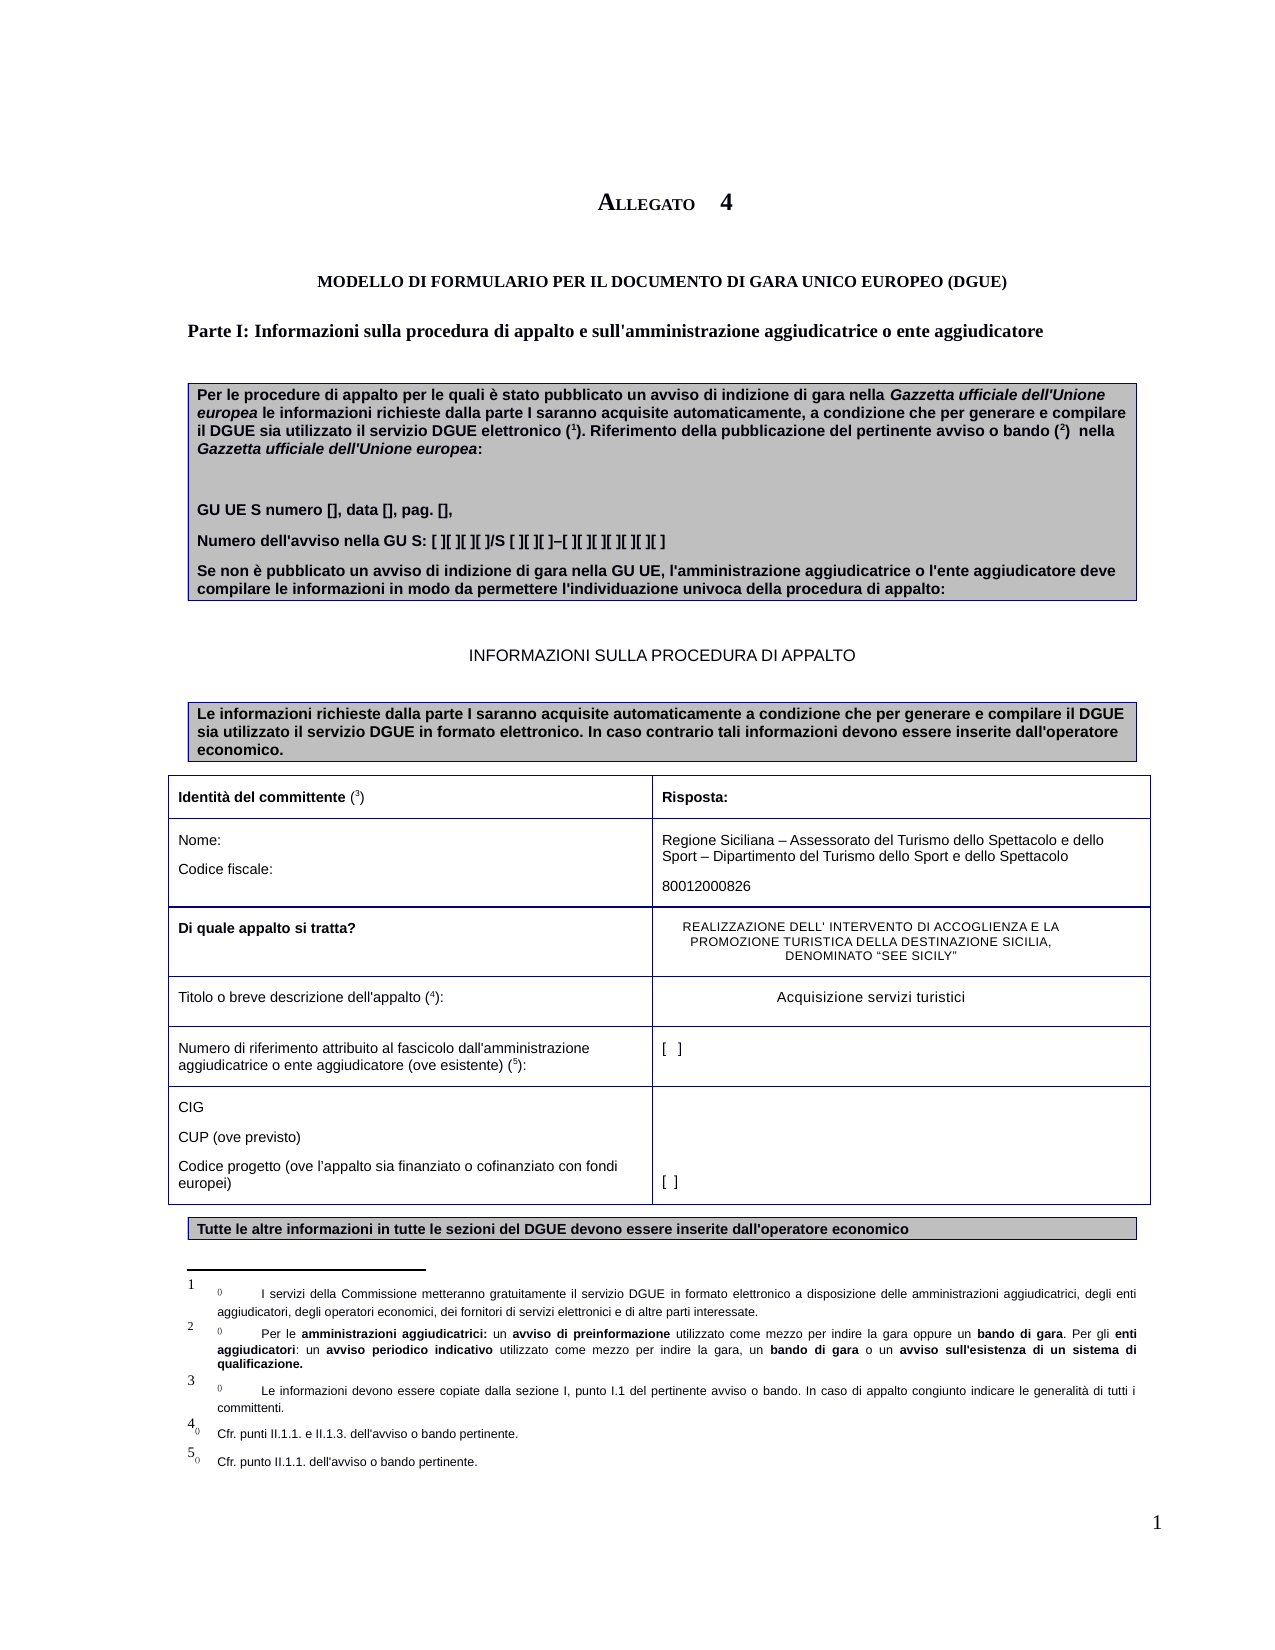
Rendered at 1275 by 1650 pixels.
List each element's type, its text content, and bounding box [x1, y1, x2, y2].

table_cell [ ] [653, 1087, 1150, 1204]
table_cell Numero di riferimento attribuito al fascicolo dall'amministrazione aggiudicatrice o ente aggiudicatore (ove esistente) (): [169, 1027, 652, 1086]
text Modello di formulario per il documento di gara unico europeo (DGUE) [187, 272, 1137, 291]
subtitle Allegato 4 [525, 187, 1137, 216]
table_cell Titolo o breve descrizione dell'appalto (): [169, 977, 652, 1026]
text GU UE S numero [], data [], pag. [], [189, 498, 1136, 519]
text () Per le amministrazioni aggiudicatrici: un avviso di preinformazione utilizzato come mezzo per indire la gara oppure un bando di gara. Per gli enti aggiudicatori: un avviso periodico indicativo utilizzato come mezzo per indire la gara, un bando di gara o un avviso sull'esistenza di un sistema di qualificazione. [187, 1319, 1137, 1372]
table_cell Di quale appalto si tratta? [169, 908, 652, 976]
title Informazioni sulla procedura di appalto [187, 645, 1137, 664]
table_cell REALIZZAZIONE DELL' INTERVENTO DI ACCOGLIENZA E LA PROMOZIONE TURISTICA DELLA DESTINAZIONE SICILIA, DENOMINATO “SEE SICILY” [653, 908, 1150, 976]
table_header Risposta: [653, 776, 1150, 818]
text () I servizi della Commissione metteranno gratuitamente il servizio DGUE in formato elettronico a disposizione delle amministrazioni aggiudicatrici, degli enti aggiudicatori, degli operatori economici, dei fornitori di servizi elettronici e di altre parti interessate. [187, 1276, 1137, 1319]
table_header Identità del committente () [169, 776, 652, 818]
table_cell Nome: Codice fiscale: [169, 819, 652, 906]
text Numero dell'avviso nella GU S: [ ][ ][ ][ ]/S [ ][ ][ ]–[ ][ ][ ][ ][ ][ ][ ] [189, 528, 1136, 549]
title Parte I: Informazioni sulla procedura di appalto e sull'amministrazione aggiudicatrice o ente aggiudicatore [187, 320, 1137, 341]
text Se non è pubblicato un avviso di indizione di gara nella GU UE, l'amministrazione aggiudicatrice o l'ente aggiudicatore deve compilare le informazioni in modo da permettere l'individuazione univoca della procedura di appalto: [189, 559, 1136, 600]
text Tutte le altre informazioni in tutte le sezioni del DGUE devono essere inserite dall'operatore economico [189, 1218, 1136, 1239]
table_cell [ ] [653, 1027, 1150, 1086]
table_cell Regione Siciliana – Assessorato del Turismo dello Spettacolo e dello Sport – Dipartimento del Turismo dello Sport e dello Spettacolo 80012000826 [653, 819, 1150, 906]
text Le informazioni richieste dalla parte I saranno acquisite automaticamente a condizione che per generare e compilare il DGUE sia utilizzato il servizio DGUE in formato elettronico. In caso contrario tali informazioni devono essere inserite dall'operatore economico. [189, 703, 1136, 761]
text Per le procedure di appalto per le quali è stato pubblicato un avviso di indizione di gara nella Gazzetta ufficiale dell'Unione europea le informazioni richieste dalla parte I saranno acquisite automaticamente, a condizione che per generare e compilare il DGUE sia utilizzato il servizio DGUE elettronico (). Riferimento della pubblicazione del pertinente avviso o bando () nella Gazzetta ufficiale dell'Unione europea: [189, 384, 1136, 458]
table_cell CIG CUP (ove previsto) Codice progetto (ove l’appalto sia finanziato o cofinanziato con fondi europei) [169, 1087, 652, 1204]
table_cell Acquisizione servizi turistici [653, 977, 1150, 1026]
